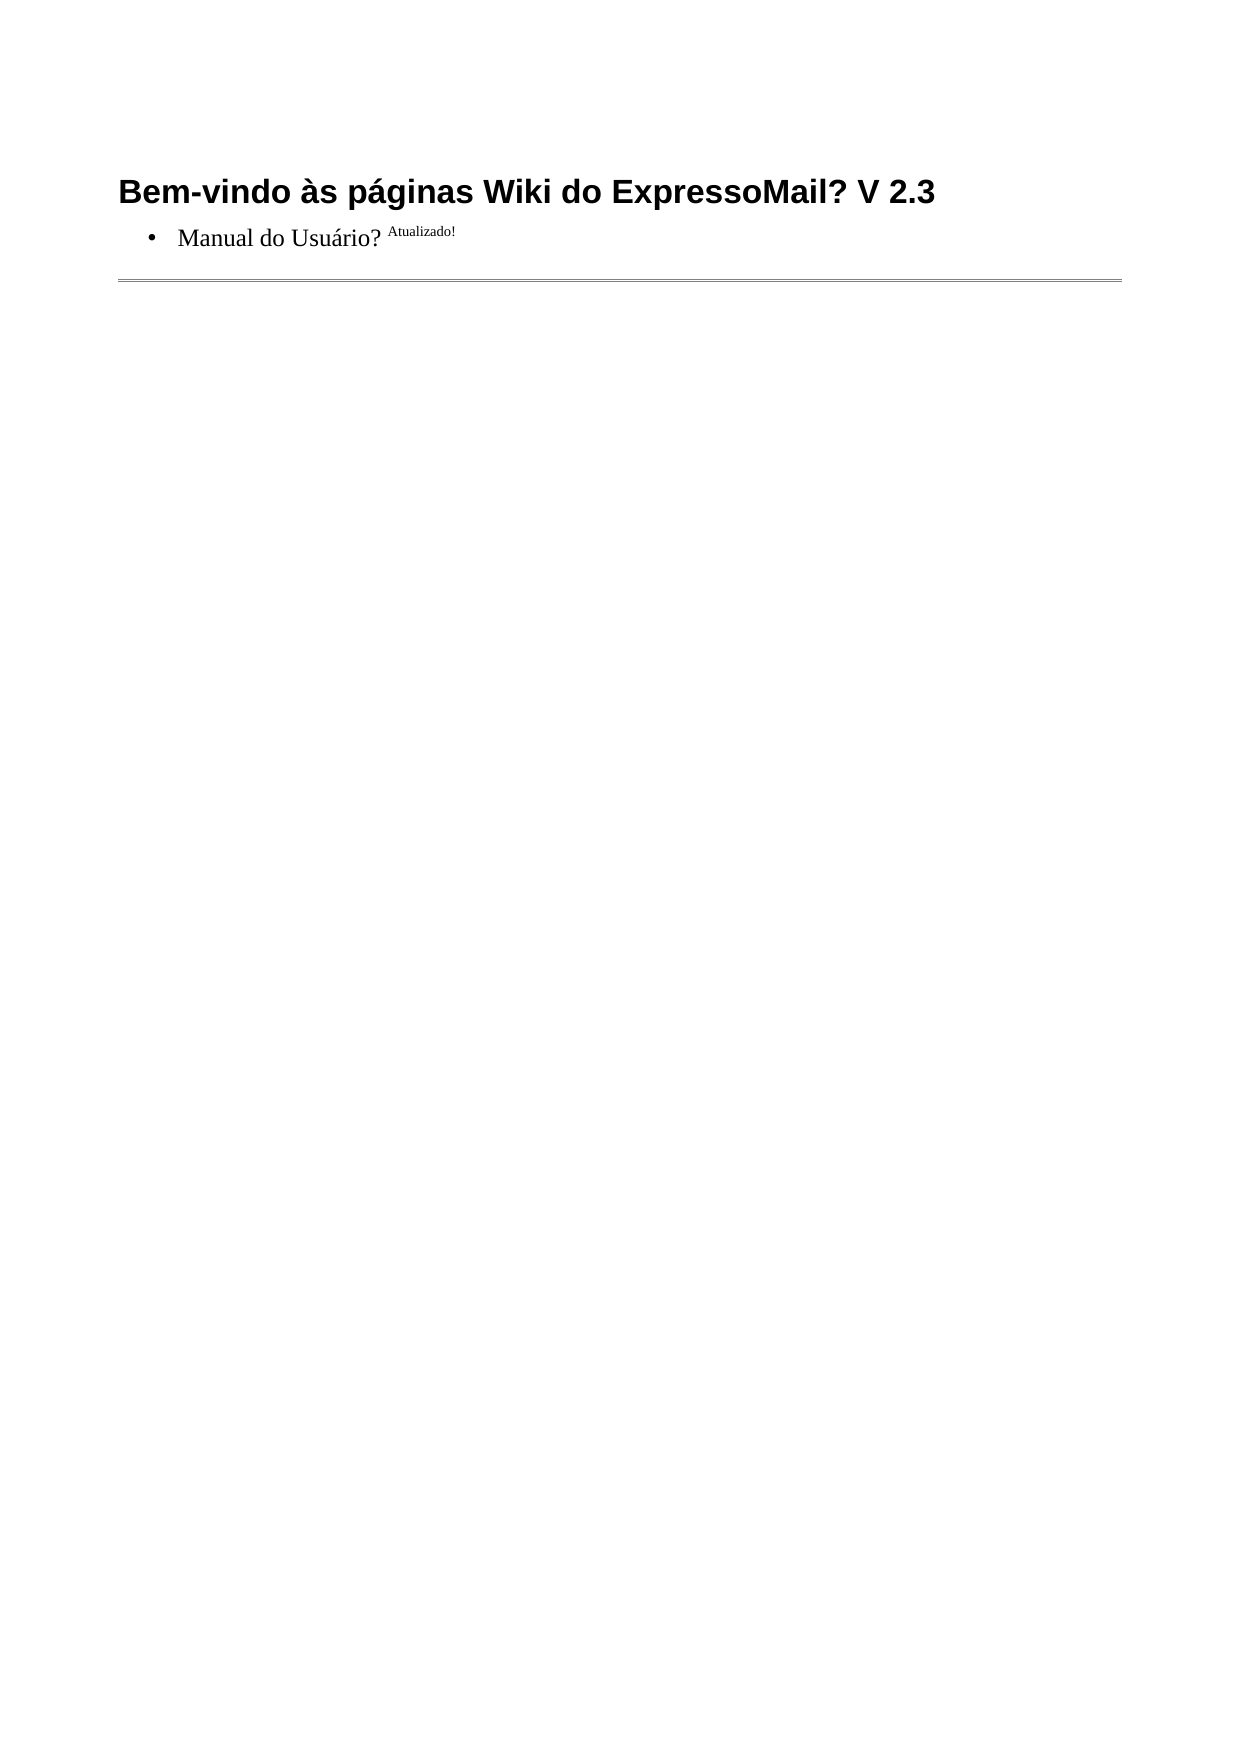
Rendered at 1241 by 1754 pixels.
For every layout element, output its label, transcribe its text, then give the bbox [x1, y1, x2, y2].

subtitle Bem-vindo às páginas Wiki do ExpressoMail? V 2.3 [118, 172, 1122, 211]
list Manual do Usuário? Atualizado! [148, 223, 1122, 252]
